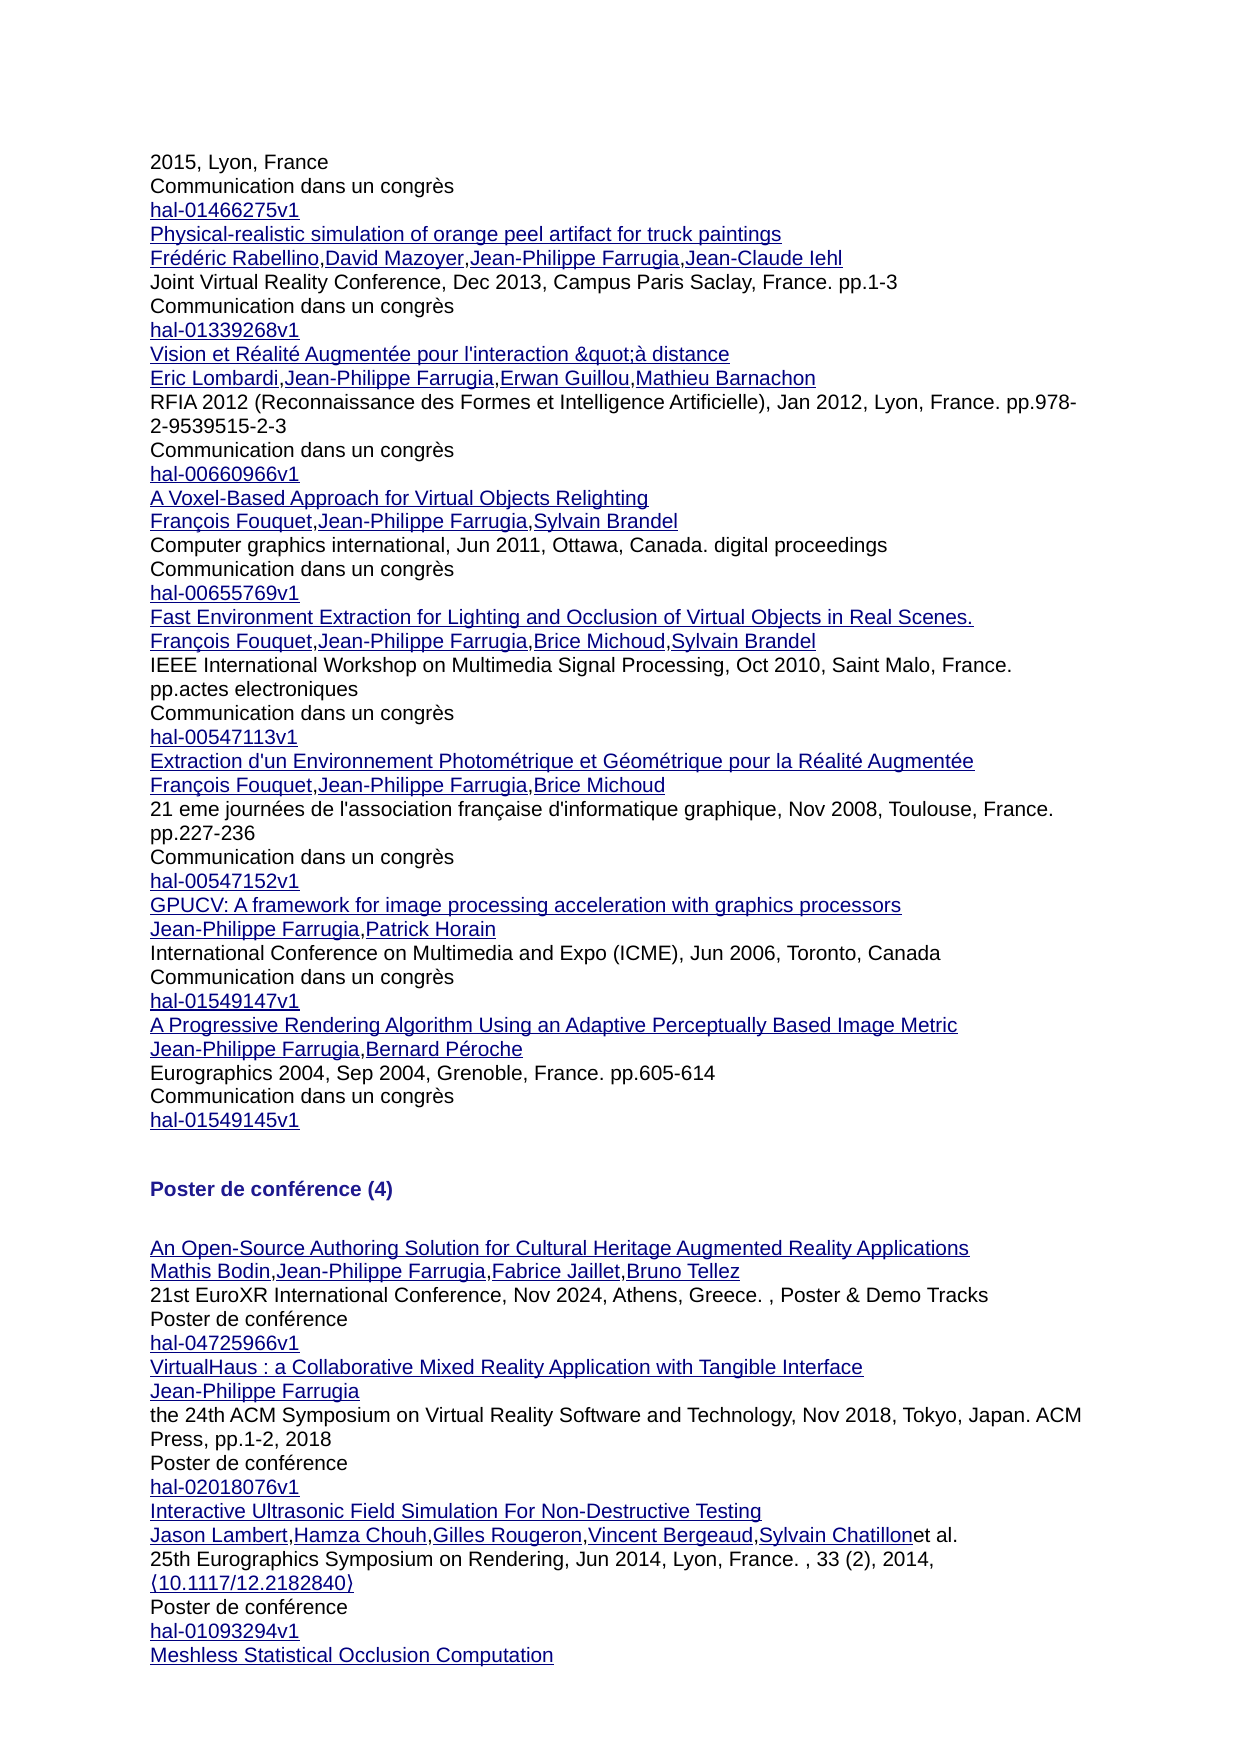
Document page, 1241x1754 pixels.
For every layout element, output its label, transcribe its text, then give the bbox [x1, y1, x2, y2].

table_header An Open-Source Authoring Solution for Cultural Heritage Augmented Reality Applications Mathis Bodin,Jean-Philippe Farrugia,Fabrice Jaillet,Bruno Tellez 21st EuroXR International Conference, Nov 2024, Athens, Greece. , Poster & Demo Tracks Poster de conférence hal-04725966v1 [150, 1235, 1090, 1355]
table_cell Vision et Réalité Augmentée pour l'interaction &quot;à distance Eric Lombardi,Jean-Philippe Farrugia,Erwan Guillou,Mathieu Barnachon RFIA 2012 (Reconnaissance des Formes et Intelligence Artificielle), Jan 2012, Lyon, France. pp.978-2-9539515-2-3 Communication dans un congrès hal-00660966v1 [150, 342, 1090, 485]
table_cell Fast Environment Extraction for Lighting and Occlusion of Virtual Objects in Real Scenes. François Fouquet,Jean-Philippe Farrugia,Brice Michoud,Sylvain Brandel IEEE International Workshop on Multimedia Signal Processing, Oct 2010, Saint Malo, France. pp.actes electroniques Communication dans un congrès hal-00547113v1 [150, 605, 1090, 749]
table_cell A Voxel-Based Approach for Virtual Objects Relighting François Fouquet,Jean-Philippe Farrugia,Sylvain Brandel Computer graphics international, Jun 2011, Ottawa, Canada. digital proceedings Communication dans un congrès hal-00655769v1 [150, 485, 1090, 605]
table_cell Physical-realistic simulation of orange peel artifact for truck paintings Frédéric Rabellino,David Mazoyer,Jean-Philippe Farrugia,Jean-Claude Iehl Joint Virtual Reality Conference, Dec 2013, Campus Paris Saclay, France. pp.1-3 Communication dans un congrès hal-01339268v1 [150, 222, 1090, 342]
table_cell VirtualHaus : a Collaborative Mixed Reality Application with Tangible Interface Jean-Philippe Farrugia the 24th ACM Symposium on Virtual Reality Software and Technology, Nov 2018, Tokyo, Japan. ACM Press, pp.1-2, 2018 Poster de conférence hal-02018076v1 [150, 1355, 1090, 1499]
subtitle Poster de conférence (4) [150, 1177, 1090, 1201]
table_cell 2015, Lyon, France Communication dans un congrès hal-01466275v1 [150, 150, 1090, 222]
table_cell A Progressive Rendering Algorithm Using an Adaptive Perceptually Based Image Metric Jean-Philippe Farrugia,Bernard Péroche Eurographics 2004, Sep 2004, Grenoble, France. pp.605-614 Communication dans un congrès hal-01549145v1 [150, 1013, 1090, 1132]
table_cell Meshless Statistical Occlusion Computation [150, 1643, 1090, 1667]
table_cell GPUCV: A framework for image processing acceleration with graphics processors Jean-Philippe Farrugia,Patrick Horain International Conference on Multimedia and Expo (ICME), Jun 2006, Toronto, Canada Communication dans un congrès hal-01549147v1 [150, 893, 1090, 1012]
table_cell Extraction d'un Environnement Photométrique et Géométrique pour la Réalité Augmentée François Fouquet,Jean-Philippe Farrugia,Brice Michoud 21 eme journées de l'association française d'informatique graphique, Nov 2008, Toulouse, France. pp.227-236 Communication dans un congrès hal-00547152v1 [150, 749, 1090, 893]
table_cell Interactive Ultrasonic Field Simulation For Non-Destructive Testing Jason Lambert,Hamza Chouh,Gilles Rougeron,Vincent Bergeaud,Sylvain Chatillonet al. 25th Eurographics Symposium on Rendering, Jun 2014, Lyon, France. , 33 (2), 2014, ⟨10.1117/12.2182840⟩ Poster de conférence hal-01093294v1 [150, 1499, 1090, 1643]
